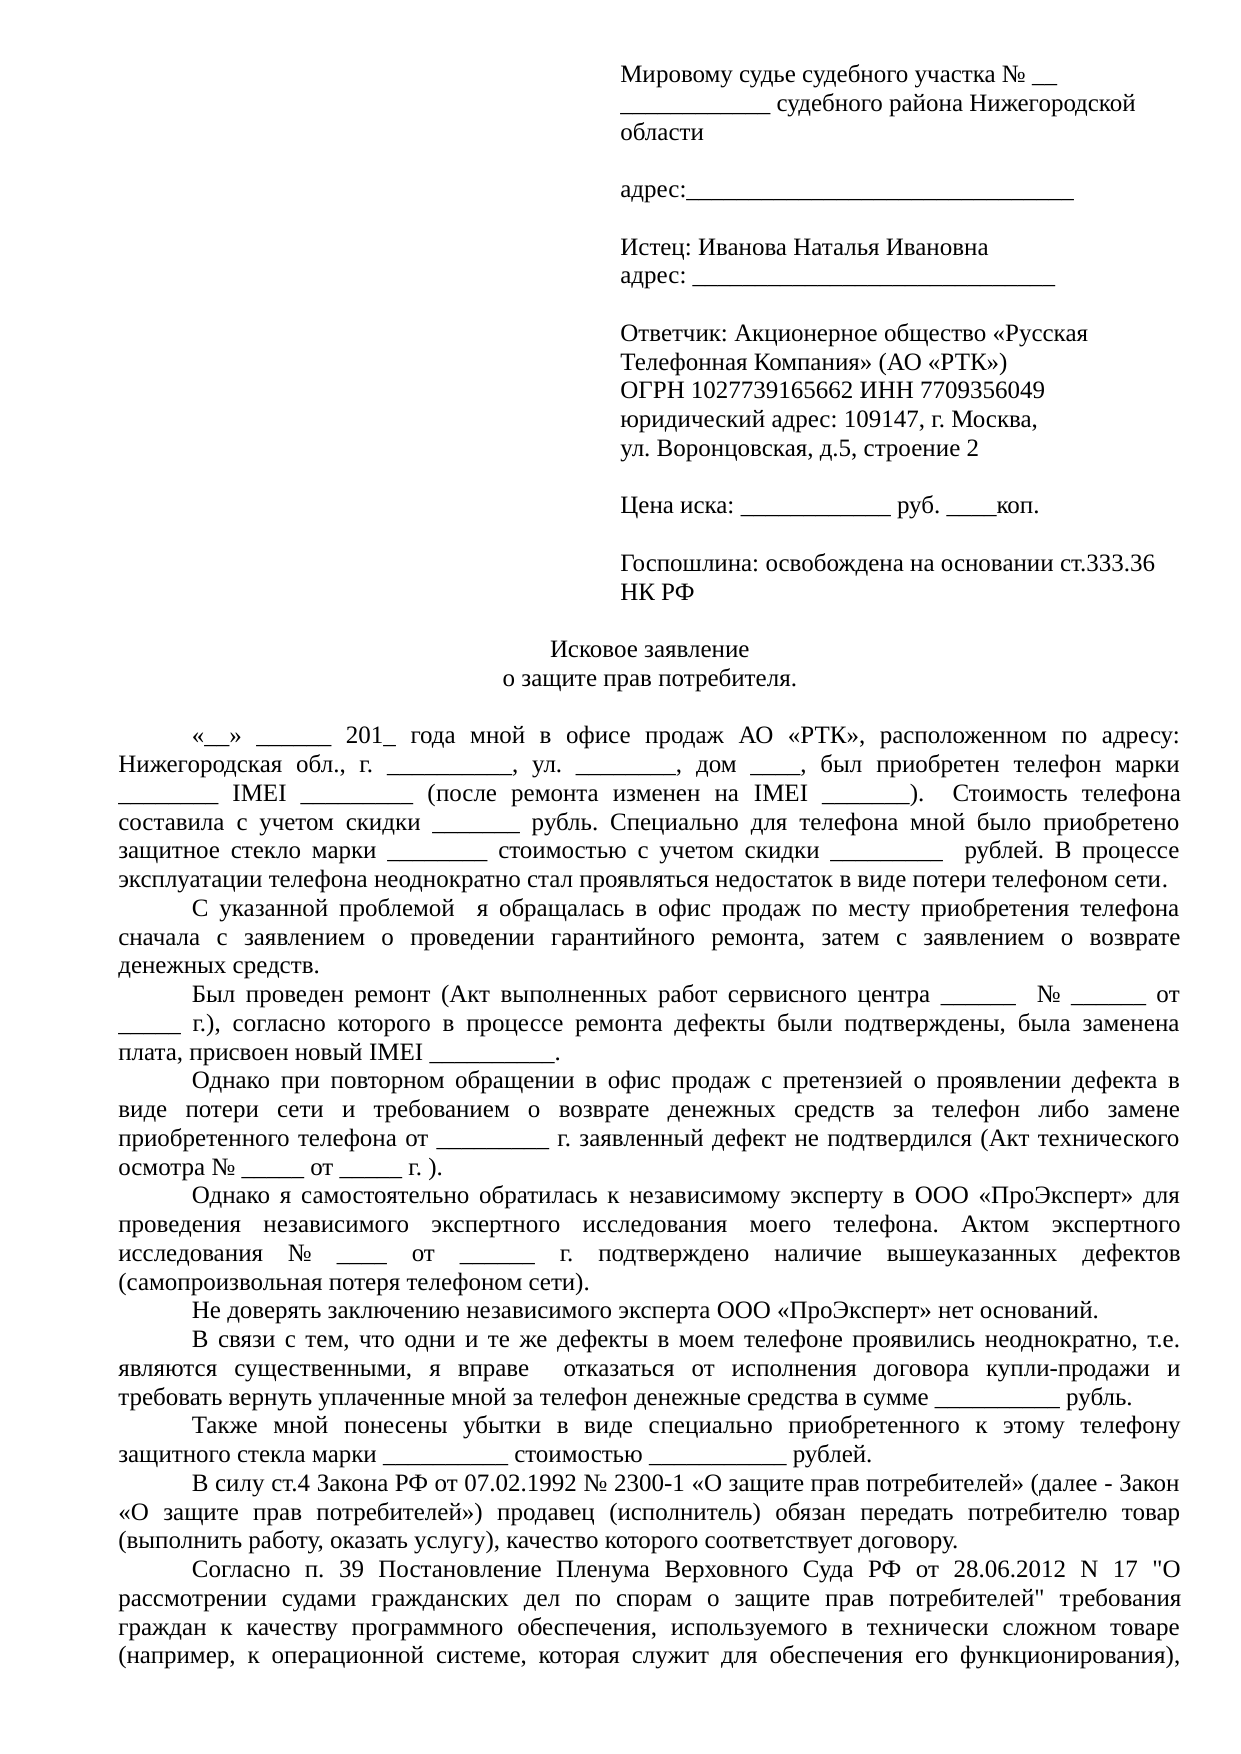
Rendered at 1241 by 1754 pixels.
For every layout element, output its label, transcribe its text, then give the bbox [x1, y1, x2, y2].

text ОГРН 1027739165662 ИНН 7709356049 [620, 375, 1181, 404]
text Мировому судье судебного участка № __ [620, 59, 1181, 88]
text Цена иска: ____________ руб. ____коп. [620, 490, 1181, 519]
text «__» ______ 201_ года мной в офисе продаж АО «РТК», расположенном по адресу: Нижегородская обл., г. __________, ул. ________, дом ____, был приобретен телефон марки ________ IMEI _________ (после ремонта изменен на IMEI _______). Стоимость телефона составила с учетом скидки _______ рубль. Специально для телефона мной было приобретено защитное стекло марки ________ стоимостью с учетом скидки _________ рублей. В процессе эксплуатации телефона неоднократно стал проявляться недостаток в виде потери телефоном сети. [118, 720, 1181, 893]
text Ответчик: Акционерное общество «Русская Телефонная Компания» (АО «РТК») [620, 318, 1181, 375]
text Однако я самостоятельно обратилась к независимому эксперту в ООО «ПроЭксперт» для проведения независимого экспертного исследования моего телефона. Актом экспертного исследования № ____ от ______ г. подтверждено наличие вышеуказанных дефектов (самопроизвольная потеря телефоном сети). [118, 1180, 1181, 1295]
text адрес:_______________________________ [620, 174, 1181, 203]
text Госпошлина: освобождена на основании ст.333.36 НК РФ [620, 548, 1181, 605]
text Истец: Иванова Наталья Ивановна [620, 232, 1181, 260]
text ____________ судебного района Нижегородской области [620, 88, 1181, 145]
text о защите прав потребителя. [118, 663, 1181, 692]
text Не доверять заключению независимого эксперта ООО «ПроЭксперт» нет оснований. [118, 1295, 1181, 1324]
text С указанной проблемой я обращалась в офис продаж по месту приобретения телефона сначала с заявлением о проведении гарантийного ремонта, затем с заявлением о возврате денежных средств. [118, 893, 1181, 979]
text ул. Воронцовская, д.5, строение 2 [620, 433, 1181, 462]
text Был проведен ремонт (Акт выполненных работ сервисного центра ______ № ______ от _____ г.), согласно которого в процессе ремонта дефекты были подтверждены, была заменена плата, присвоен новый IMEI __________. [118, 979, 1181, 1065]
text Также мной понесены убытки в виде специально приобретенного к этому телефону защитного стекла марки __________ стоимостью ___________ рублей. [118, 1410, 1181, 1468]
text Согласно п. 39 Постановление Пленума Верховного Суда РФ от 28.06.2012 N 17 "О рассмотрении судами гражданских дел по спорам о защите прав потребителей" требования граждан к качеству программного обеспечения, используемого в технически сложном товаре (например, к операционной системе, которая служит для обеспечения его функционирования), [118, 1554, 1181, 1669]
text В силу ст.4 Закона РФ от 07.02.1992 № 2300-1 «О защите прав потребителей» (далее - Закон «О защите прав потребителей») продавец (исполнитель) обязан передать потребителю товар (выполнить работу, оказать услугу), качество которого соответствует договору. [118, 1468, 1181, 1554]
text Однако при повторном обращении в офис продаж с претензией о проявлении дефекта в виде потери сети и требованием о возврате денежных средств за телефон либо замене приобретенного телефона от _________ г. заявленный дефект не подтвердился (Акт технического осмотра № _____ от _____ г. ). [118, 1065, 1181, 1180]
text В связи с тем, что одни и те же дефекты в моем телефоне проявились неоднократно, т.е. являются существенными, я вправе отказаться от исполнения договора купли-продажи и требовать вернуть уплаченные мной за телефон денежные средства в сумме __________ рубль. [118, 1324, 1181, 1410]
text адрес: _____________________________ [620, 260, 1181, 289]
text юридический адрес: 109147, г. Москва, [620, 404, 1181, 433]
text Исковое заявление [118, 634, 1181, 663]
